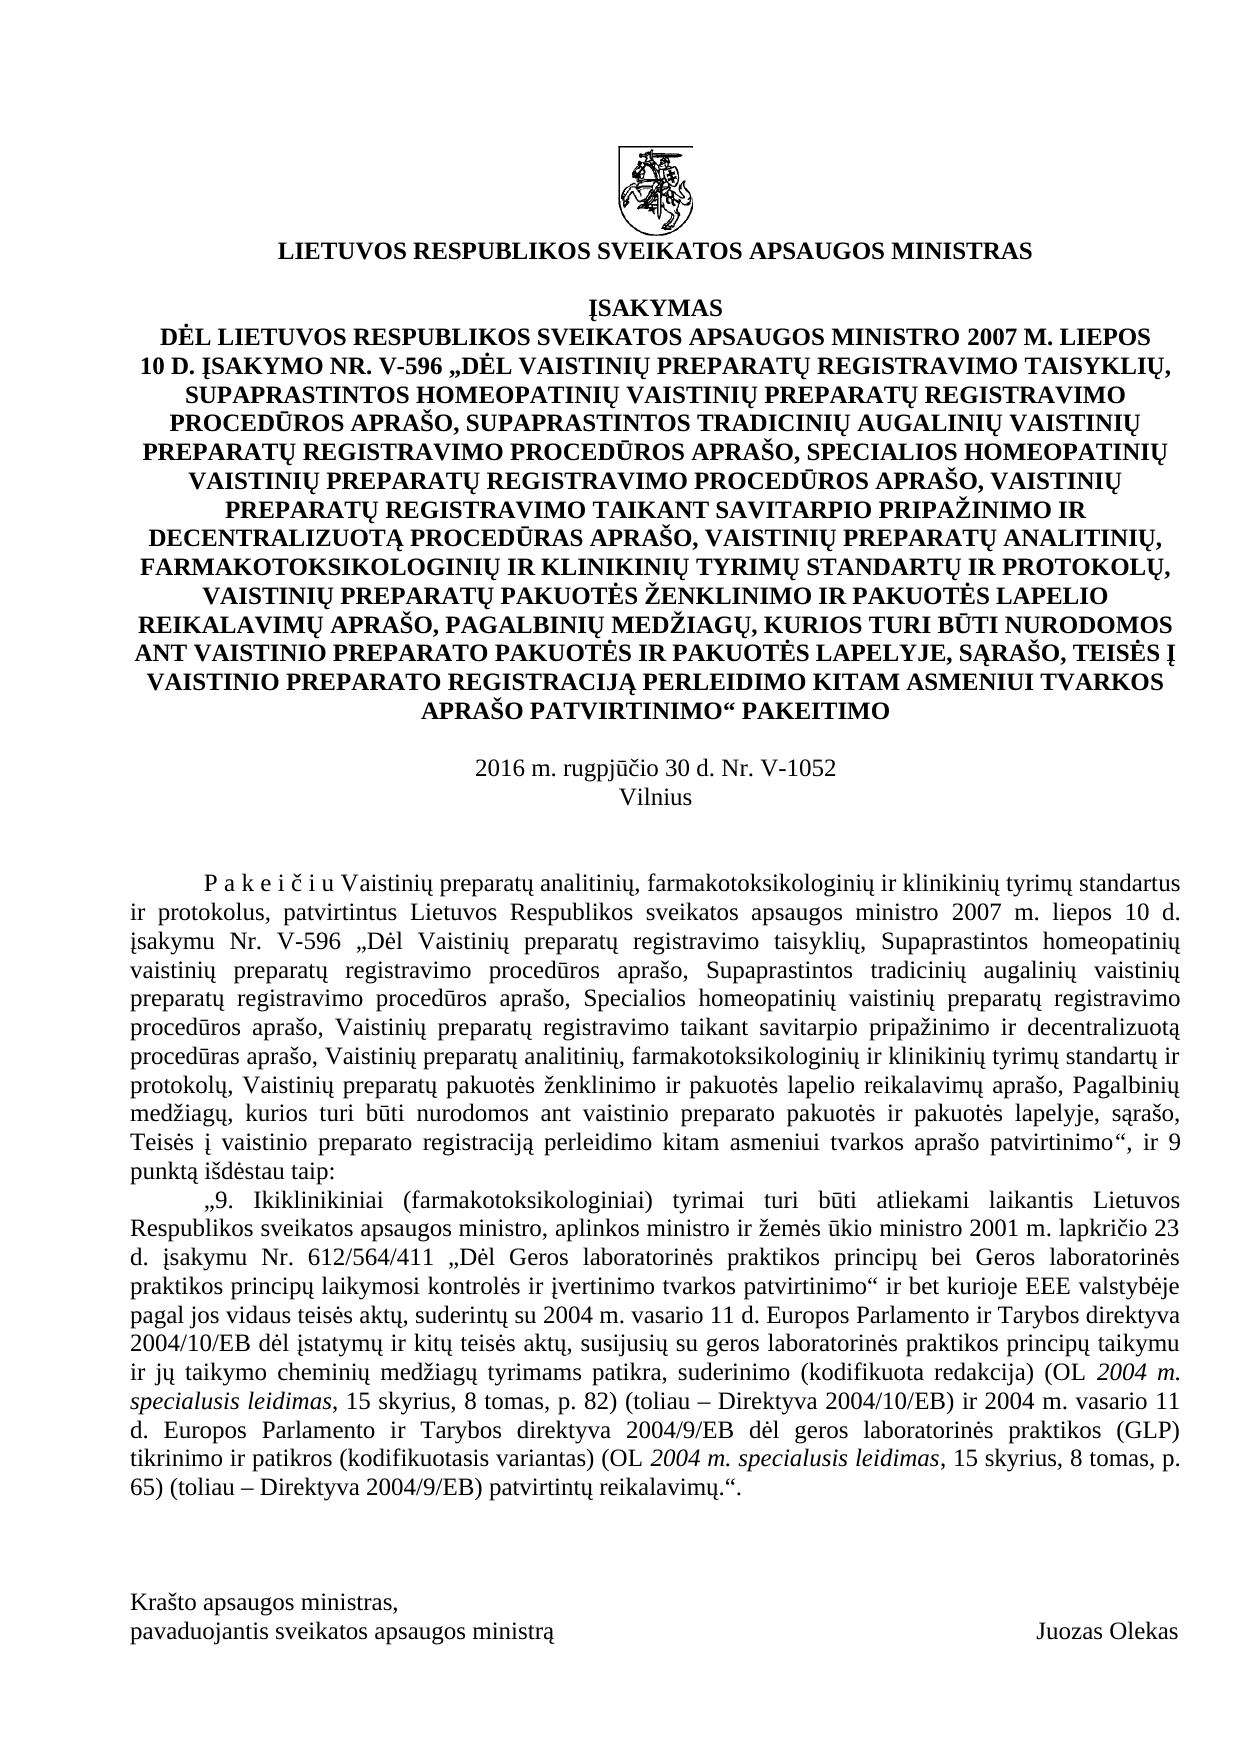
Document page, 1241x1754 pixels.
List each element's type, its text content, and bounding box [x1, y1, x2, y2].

text ĮSAKYMAS [130, 293, 1181, 322]
text LIETUVOS RESPUBLIKOS SVEIKATOS APSAUGOS MINISTRAS [130, 236, 1181, 265]
text „9. Ikiklinikiniai (farmakotoksikologiniai) tyrimai turi būti atliekami laikantis Lietuvos Respublikos sveikatos apsaugos ministro, aplinkos ministro ir žemės ūkio ministro 2001 m. lapkričio 23 d. įsakymu Nr. 612/564/411 „Dėl Geros laboratorinės praktikos principų bei Geros laboratorinės praktikos principų laikymosi kontrolės ir įvertinimo tvarkos patvirtinimo“ ir bet kurioje EEE valstybėje pagal jos vidaus teisės aktų, suderintų su 2004 m. vasario 11 d. Europos Parlamento ir Tarybos direktyva 2004/10/EB dėl įstatymų ir kitų teisės aktų, susijusių su geros laboratorinės praktikos principų taikymu ir jų taikymo cheminių medžiagų tyrimams patikra, suderinimo (kodifikuota redakcija) (OL 2004 m. specialusis leidimas, 15 skyrius, 8 tomas, p. 82) (toliau – Direktyva 2004/10/EB) ir 2004 m. vasario 11 d. Europos Parlamento ir Tarybos direktyva 2004/9/EB dėl geros laboratorinės praktikos (GLP) tikrinimo ir patikros (kodifikuotasis variantas) (OL 2004 m. specialusis leidimas, 15 skyrius, 8 tomas, p. 65) (toliau – Direktyva 2004/9/EB) patvirtintų reikalavimų.“. [130, 1185, 1181, 1501]
text Vilnius [130, 782, 1181, 811]
text P a k e i č i u Vaistinių preparatų analitinių, farmakotoksikologinių ir klinikinių tyrimų standartus ir protokolus, patvirtintus Lietuvos Respublikos sveikatos apsaugos ministro 2007 m. liepos 10 d. įsakymu Nr. V-596 „Dėl Vaistinių preparatų registravimo taisyklių, Supaprastintos homeopatinių vaistinių preparatų registravimo procedūros aprašo, Supaprastintos tradicinių augalinių vaistinių preparatų registravimo procedūros aprašo, Specialios homeopatinių vaistinių preparatų registravimo procedūros aprašo, Vaistinių preparatų registravimo taikant savitarpio pripažinimo ir decentralizuotą procedūras aprašo, Vaistinių preparatų analitinių, farmakotoksikologinių ir klinikinių tyrimų standartų ir protokolų, Vaistinių preparatų pakuotės ženklinimo ir pakuotės lapelio reikalavimų aprašo, Pagalbinių medžiagų, kurios turi būti nurodomos ant vaistinio preparato pakuotės ir pakuotės lapelyje, sąrašo, Teisės į vaistinio preparato registraciją perleidimo kitam asmeniui tvarkos aprašo patvirtinimo“, ir 9 punktą išdėstau taip: [130, 868, 1181, 1185]
text Krašto apsaugos ministras, [130, 1587, 1181, 1616]
text pavaduojantis sveikatos apsaugos ministrą Juozas Olekas [130, 1616, 1181, 1645]
text 2016 m. rugpjūčio 30 d. Nr. V-1052 [130, 753, 1181, 782]
text DĖL LIETUVOS RESPUBLIKOS SVEIKATOS APSAUGOS MINISTRO 2007 M. LIEPOS 10 D. ĮSAKYMO NR. V-596 „DĖL VAISTINIŲ PREPARATŲ REGISTRAVIMO TAISYKLIŲ, SUPAPRASTINTOS HOMEOPATINIŲ VAISTINIŲ PREPARATŲ REGISTRAVIMO PROCEDŪROS APRAŠO, SUPAPRASTINTOS TRADICINIŲ AUGALINIŲ VAISTINIŲ PREPARATŲ REGISTRAVIMO PROCEDŪROS APRAŠO, SPECIALIOS HOMEOPATINIŲ VAISTINIŲ PREPARATŲ REGISTRAVIMO PROCEDŪROS APRAŠO, VAISTINIŲ PREPARATŲ REGISTRAVIMO TAIKANT SAVITARPIO PRIPAŽINIMO IR DECENTRALIZUOTĄ PROCEDŪRAS APRAŠO, VAISTINIŲ PREPARATŲ ANALITINIŲ, FARMAKOTOKSIKOLOGINIŲ IR KLINIKINIŲ TYRIMŲ STANDARTŲ IR PROTOKOLŲ, VAISTINIŲ PREPARATŲ PAKUOTĖS ŽENKLINIMO IR PAKUOTĖS LAPELIO REIKALAVIMŲ APRAŠO, PAGALBINIŲ MEDŽIAGŲ, KURIOS TURI BŪTI NURODOMOS ANT VAISTINIO PREPARATO PAKUOTĖS IR PAKUOTĖS LAPELYJE, SĄRAŠO, TEISĖS Į VAISTINIO PREPARATO REGISTRACIJĄ PERLEIDIMO KITAM ASMENIUI TVARKOS APRAŠO PATVIRTINIMO“ PAKEITIMO [130, 322, 1181, 725]
